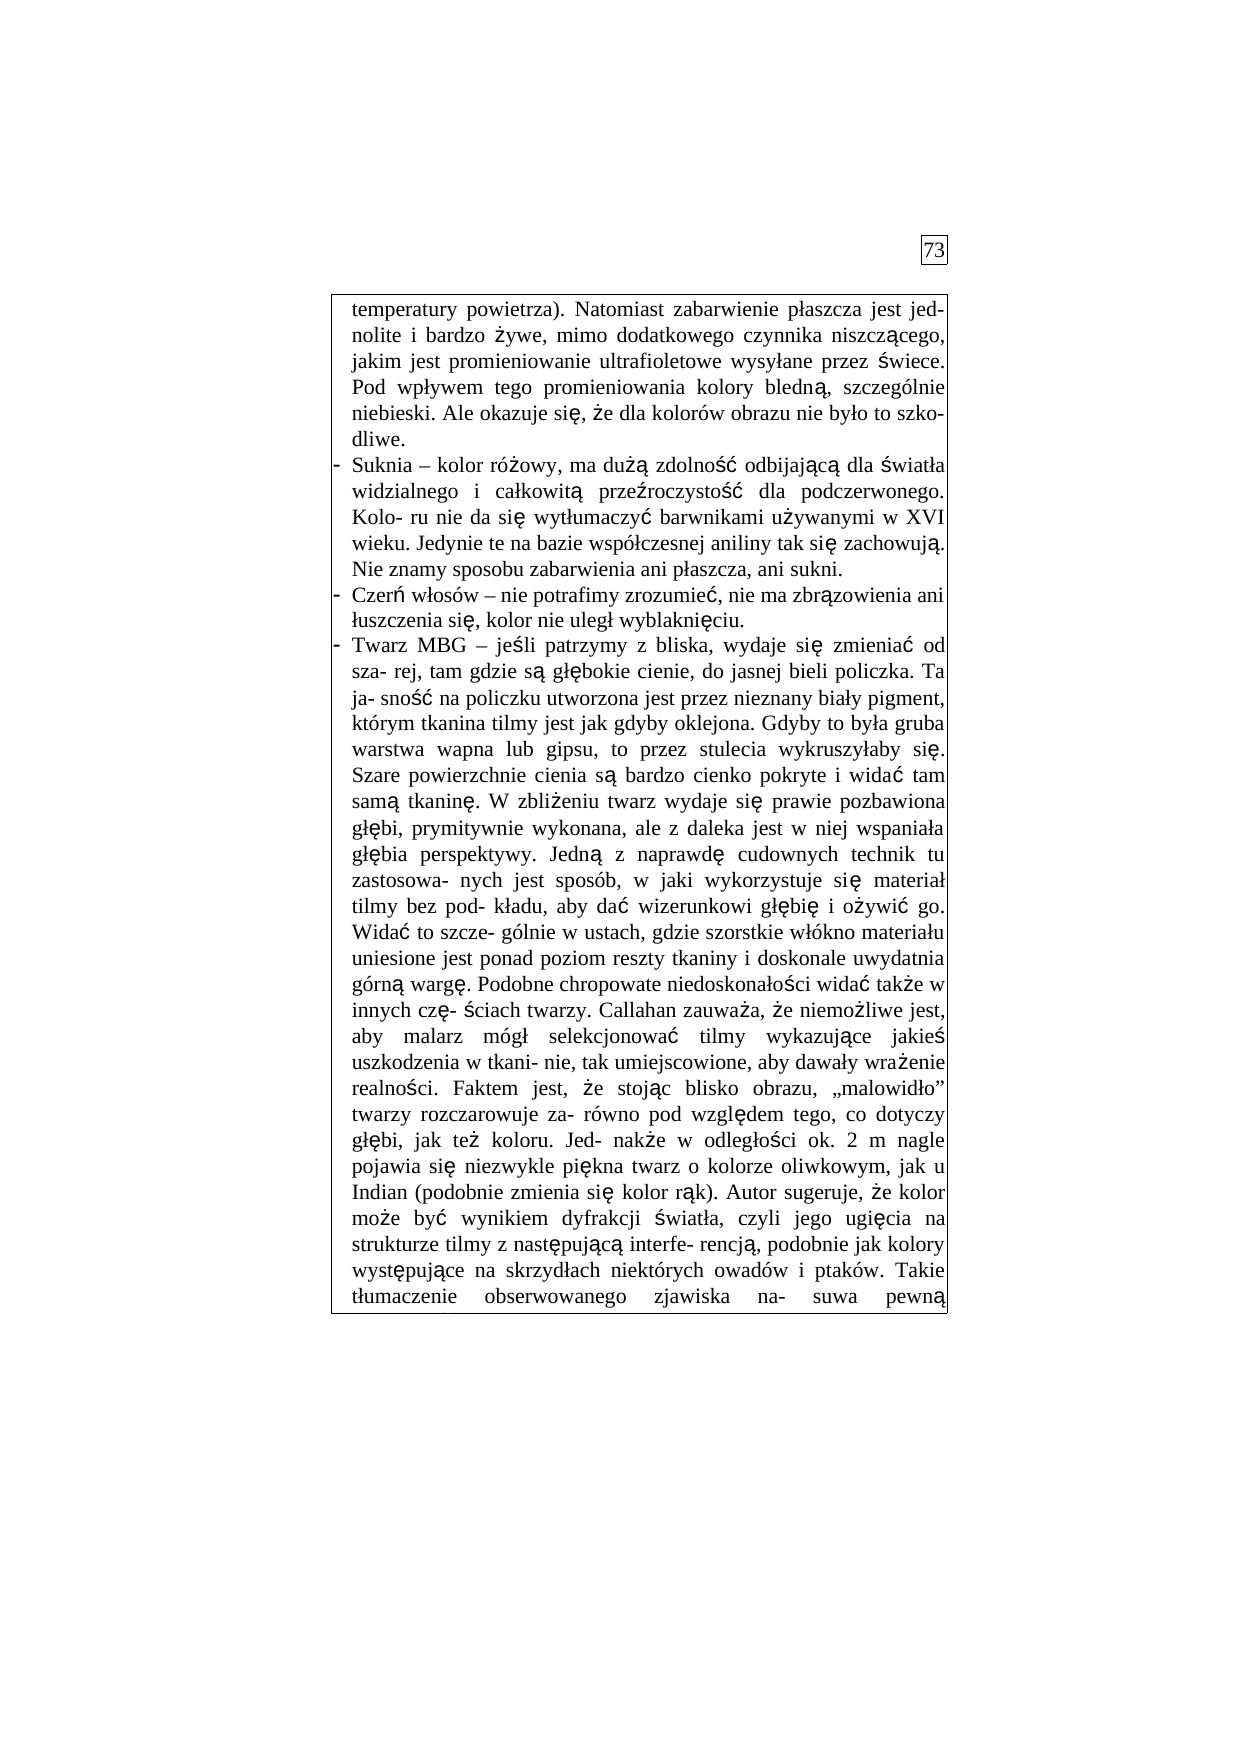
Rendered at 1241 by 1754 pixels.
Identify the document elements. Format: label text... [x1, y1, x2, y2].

list Twarz MBG – jeśli patrzymy z bliska, wydaje się zmieniać od sza- rej, tam gdzie są głębokie cienie, do jasnej bieli policzka. Ta ja- sność na policzku utworzona jest przez nieznany biały pigment, którym tkanina tilmy jest jak gdyby oklejona. Gdyby to była gruba warstwa wapna lub gipsu, to przez stulecia wykruszyłaby się. Szare powierzchnie cienia są bardzo cienko pokryte i widać tam samą tkaninę. W zbliżeniu twarz wydaje się prawie pozbawiona głębi, prymitywnie wykonana, ale z daleka jest w niej wspaniała głębia perspektywy. Jedną z naprawdę cudownych technik tu zastosowa- nych jest sposób, w jaki wykorzystuje się materiał tilmy bez pod- kładu, aby dać wizerunkowi głębię i ożywić go. Widać to szcze- gólnie w ustach, gdzie szorstkie włókno materiału uniesione jest ponad poziom reszty tkaniny i doskonale uwydatnia górną wargę. Podobne chropowate niedoskonałości widać także w innych czę- ściach twarzy. Callahan zauważa, że niemożliwe jest, aby malarz mógł selekcjonować tilmy wykazujące jakieś uszkodzenia w tkani- nie, tak umiejscowione, aby dawały wrażenie realności. Faktem jest, że stojąc blisko obrazu, „malowidło” twarzy rozczarowuje za- równo pod względem tego, co dotyczy głębi, jak też koloru. Jed- nakże w odległości ok. 2 m nagle pojawia się niezwykle piękna twarz o kolorze oliwkowym, jak u Indian (podobnie zmienia się kolor rąk). Autor sugeruje, że kolor może być wynikiem dyfrakcji światła, czyli jego ugięcia na strukturze tilmy z następującą interfe- rencją, podobnie jak kolory występujące na skrzydłach niektórych owadów i ptaków. Takie tłumaczenie obserwowanego zjawiska na- suwa pewną wątpliwość, gdyż kolory otrzymane poprzez dyfrakcję [333, 632, 945, 1313]
text 73 [923, 237, 947, 262]
text temperatury powietrza). Natomiast zabarwienie płaszcza jest jed- nolite i bardzo żywe, mimo dodatkowego czynnika niszczącego, jakim jest promieniowanie ultrafioletowe wysyłane przez świece. Pod wpływem tego promieniowania kolory bledną, szczególnie niebieski. Ale okazuje się, że dla kolorów obrazu nie było to szko- dliwe. [352, 296, 945, 451]
list Suknia – kolor różowy, ma dużą zdolność odbijającą dla światła widzialnego i całkowitą przeźroczystość dla podczerwonego. Kolo- ru nie da się wytłumaczyć barwnikami używanymi w XVI wieku. Jedynie te na bazie współczesnej aniliny tak się zachowują. Nie znamy sposobu zabarwienia ani płaszcza, ani sukni. [333, 452, 945, 581]
text łuszczenia się, kolor nie uległ wyblaknięciu. [352, 607, 947, 632]
list Czerń włosów – nie potrafimy zrozumieć, nie ma zbrązowienia ani [333, 582, 947, 607]
